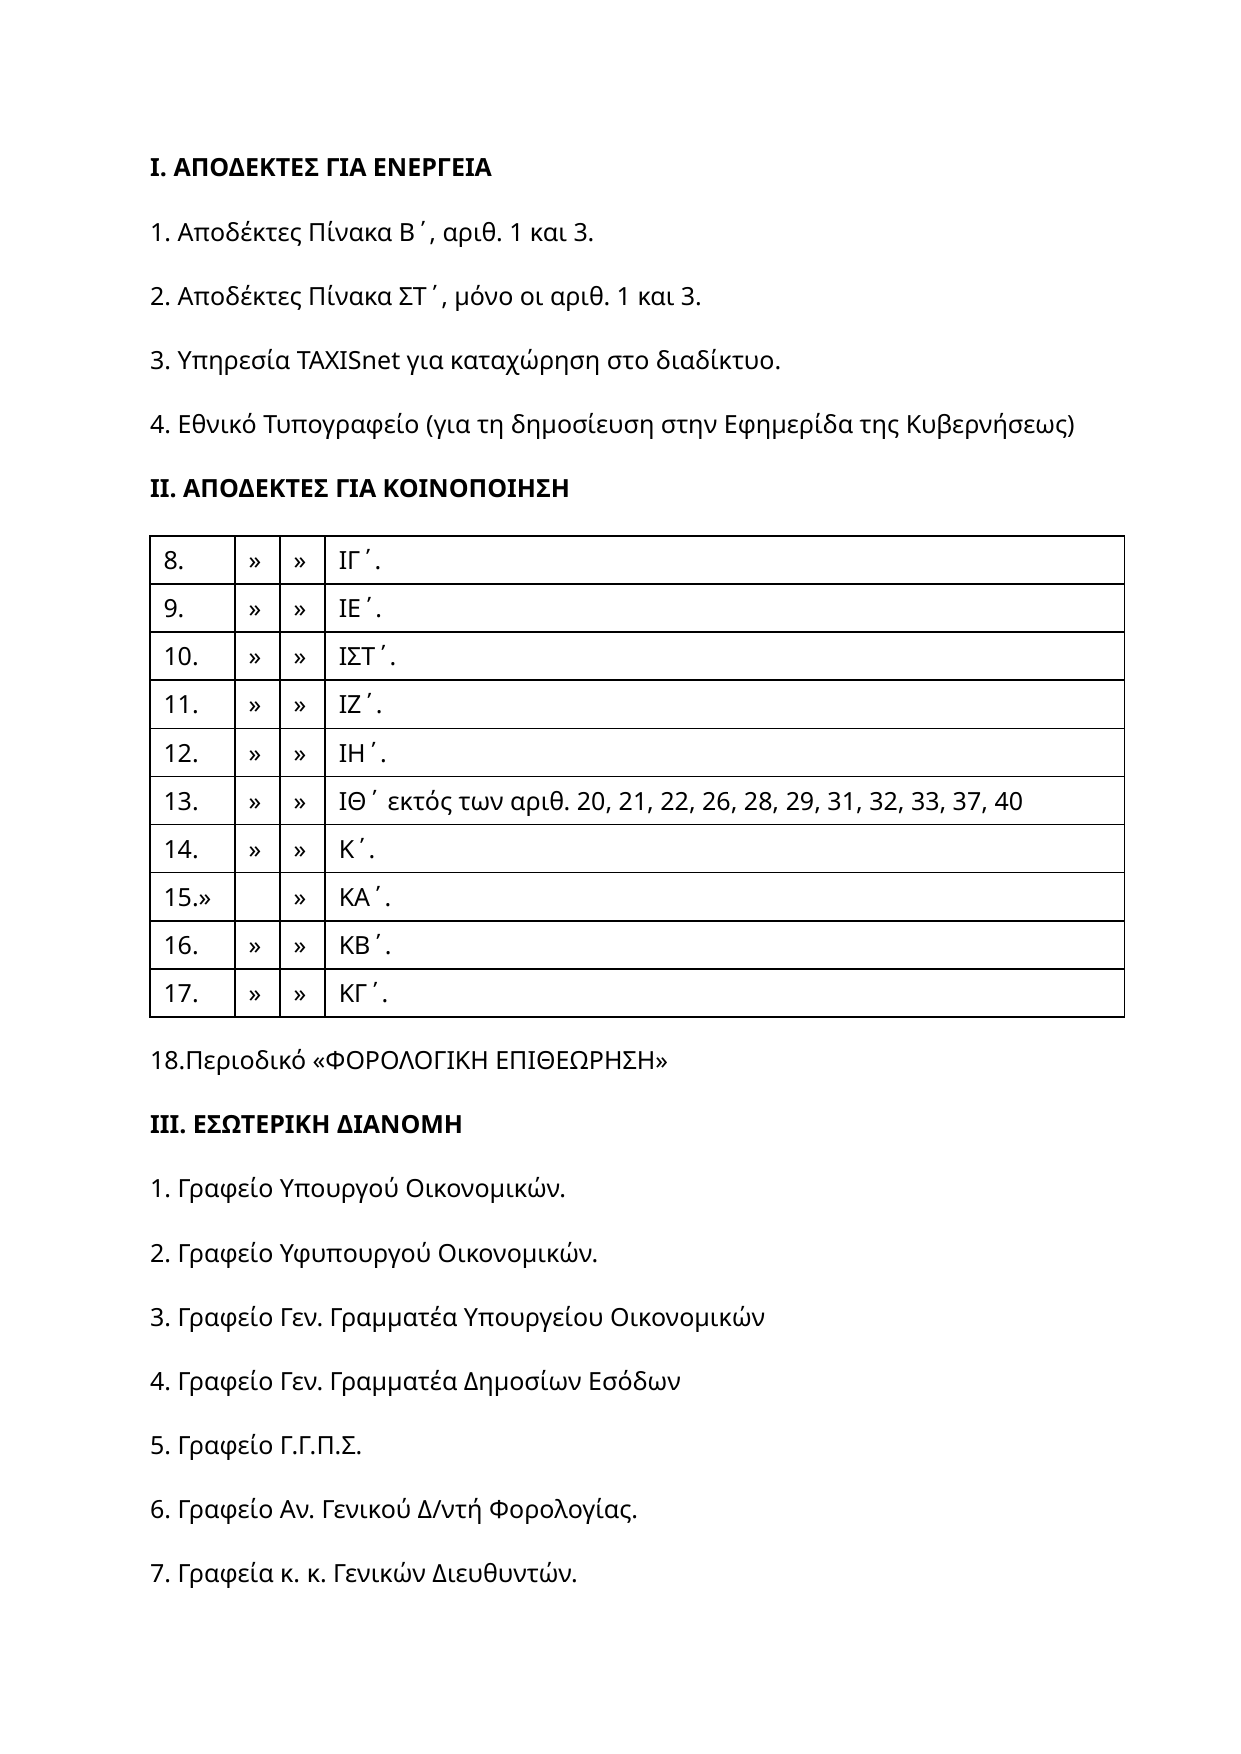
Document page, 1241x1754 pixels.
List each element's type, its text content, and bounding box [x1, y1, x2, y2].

table_header 8. [151, 537, 234, 583]
table_cell ΙΘ΄ εκτός των αριθ. 20, 21, 22, 26, 28, 29, 31, 32, 33, 37, 40 [326, 777, 1124, 824]
table_cell ΚΑ΄. [326, 873, 1124, 920]
table_cell » [281, 729, 324, 776]
text 3. Γραφείο Γεν. Γραμματέα Υπουργείου Οικονομικών [150, 1299, 1090, 1333]
table_cell Κ΄. [326, 825, 1124, 872]
text 18.Περιοδικό «ΦΟΡΟΛΟΓΙΚΗ ΕΠΙΘΕΩΡΗΣΗ» [150, 1043, 1090, 1077]
text 6. Γραφείο Αν. Γενικού Δ/ντή Φορολογίας. [150, 1492, 1090, 1526]
text ΙΙΙ. ΕΣΩΤΕΡΙΚΗ ΔΙΑΝΟΜΗ [150, 1107, 1090, 1141]
table_cell » [236, 585, 279, 631]
table_cell ΙΖ΄. [326, 681, 1124, 727]
table_cell » [236, 681, 279, 727]
table_cell » [236, 777, 279, 824]
text ΙΙ. ΑΠΟΔΕΚΤΕΣ ΓΙΑ ΚΟΙΝΟΠΟΙΗΣΗ [150, 471, 1090, 505]
text 4. Εθνικό Τυπογραφείο (για τη δημοσίευση στην Εφημερίδα της Κυβερνήσεως) [150, 407, 1090, 441]
table_cell 12. [151, 729, 234, 776]
table_header ΙΓ΄. [326, 537, 1124, 583]
table_cell » [236, 922, 279, 968]
table_cell » [281, 873, 324, 920]
table_cell ΙΗ΄. [326, 729, 1124, 776]
table_cell ΚΓ΄. [326, 970, 1124, 1016]
text 7. Γραφεία κ. κ. Γενικών Διευθυντών. [150, 1556, 1090, 1590]
table_cell 10. [151, 633, 234, 679]
table_cell 17. [151, 970, 234, 1016]
table_cell » [236, 825, 279, 872]
text Ι. ΑΠΟΔΕΚΤΕΣ ΓΙΑ ΕΝΕΡΓΕΙΑ [150, 150, 1090, 184]
table_header » [236, 537, 279, 583]
table_cell 16. [151, 922, 234, 968]
table_cell » [281, 970, 324, 1016]
table_cell 15.» [151, 873, 234, 920]
text 2. Γραφείο Υφυπουργού Οικονομικών. [150, 1235, 1090, 1269]
table_cell » [281, 633, 324, 679]
table_cell » [281, 922, 324, 968]
table_cell ΚΒ΄. [326, 922, 1124, 968]
table_cell ΙΣΤ΄. [326, 633, 1124, 679]
table_cell » [281, 777, 324, 824]
table_cell 11. [151, 681, 234, 727]
table_cell 9. [151, 585, 234, 631]
table_cell [236, 873, 279, 920]
table_cell 13. [151, 777, 234, 824]
text 5. Γραφείο Γ.Γ.Π.Σ. [150, 1428, 1090, 1462]
table_cell 14. [151, 825, 234, 872]
text 1. Γραφείο Υπουργού Οικονομικών. [150, 1171, 1090, 1205]
table_header » [281, 537, 324, 583]
text 4. Γραφείο Γεν. Γραμματέα Δημοσίων Εσόδων [150, 1364, 1090, 1398]
table_cell » [236, 633, 279, 679]
table_cell » [236, 970, 279, 1016]
text 1. Αποδέκτες Πίνακα Β΄, αριθ. 1 και 3. [150, 214, 1090, 248]
table_cell » [281, 585, 324, 631]
text 3. Υπηρεσία TAXISnet για καταχώρηση στο διαδίκτυο. [150, 342, 1090, 377]
table_cell » [281, 681, 324, 727]
table_cell » [281, 825, 324, 872]
table_cell ΙΕ΄. [326, 585, 1124, 631]
table_cell » [236, 729, 279, 776]
text 2. Αποδέκτες Πίνακα ΣΤ΄, μόνο οι αριθ. 1 και 3. [150, 278, 1090, 312]
